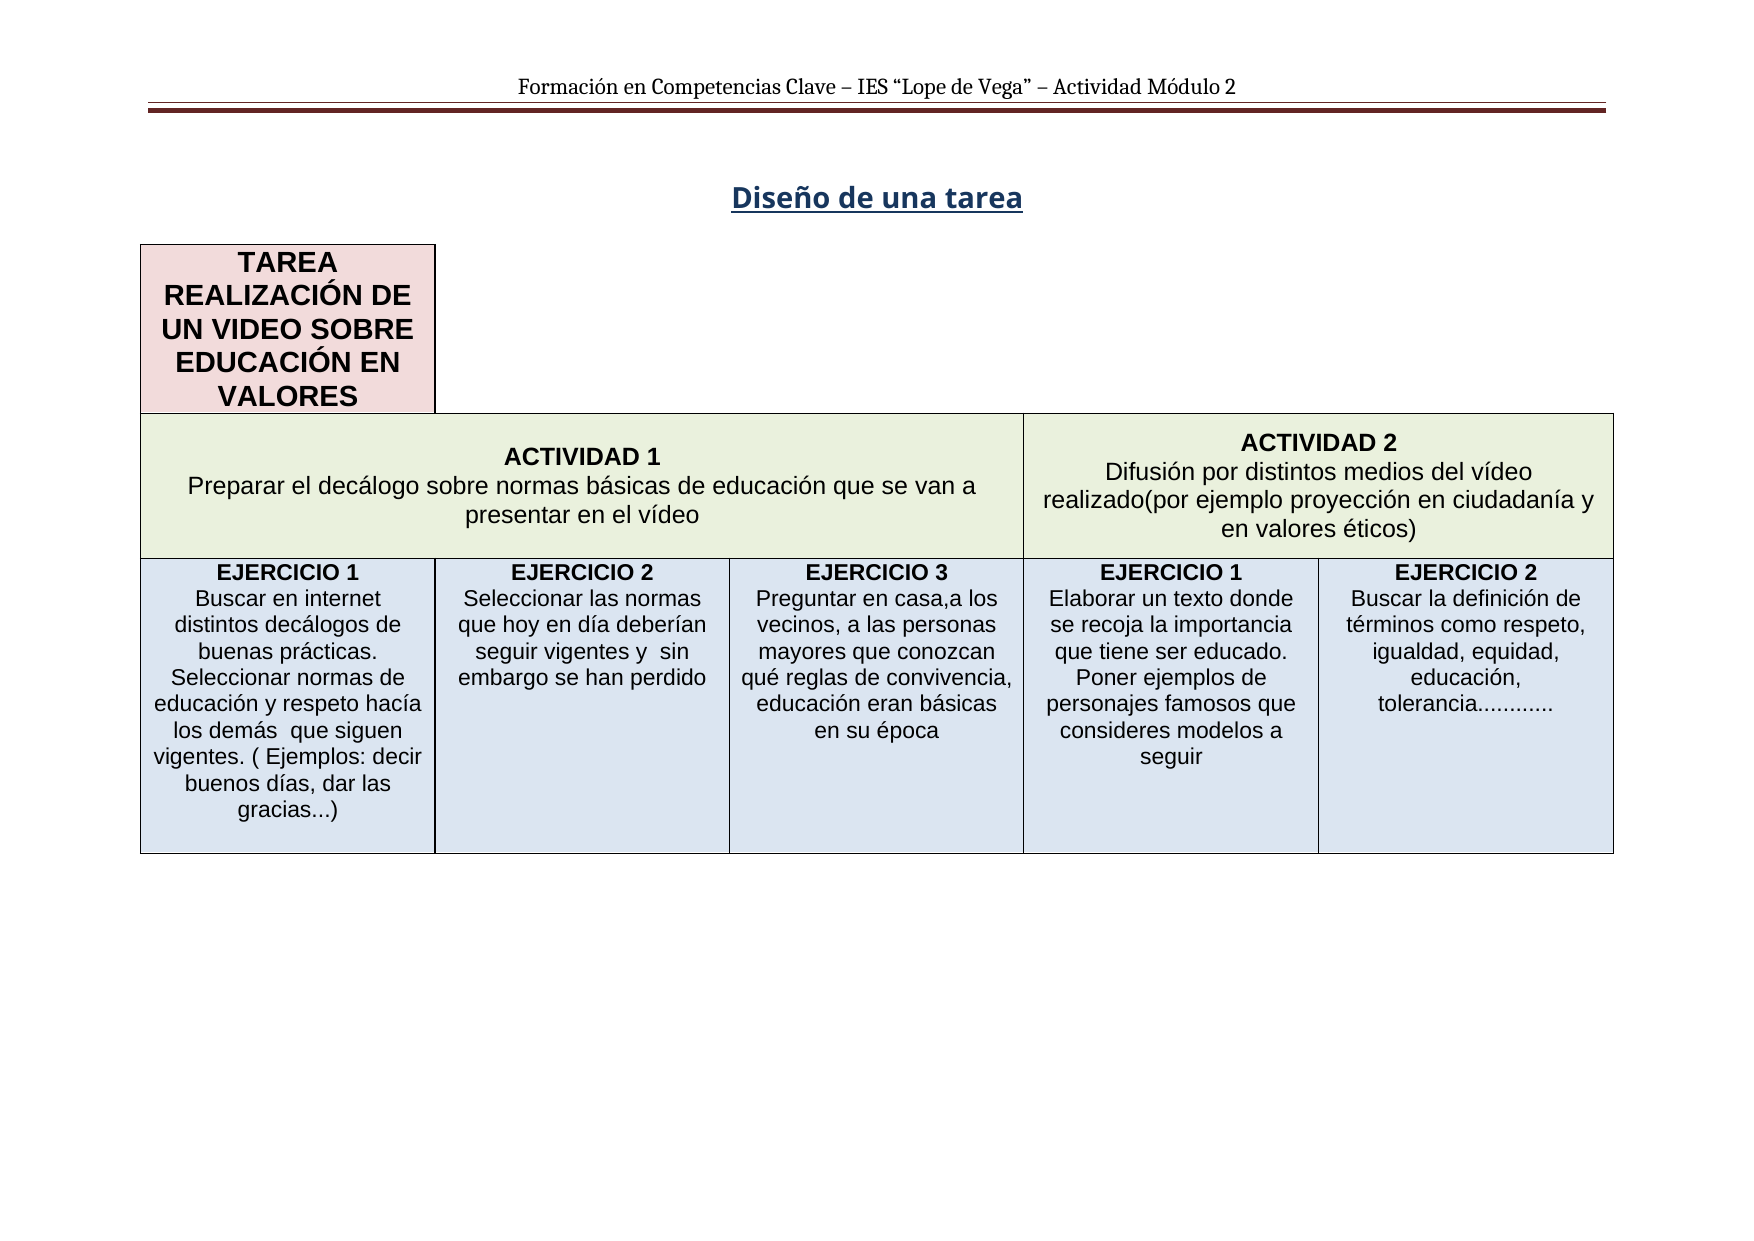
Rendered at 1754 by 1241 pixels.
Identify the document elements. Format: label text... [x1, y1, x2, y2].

table_cell EJERCICIO 1 Elaborar un texto donde se recoja la importancia que tiene ser educado. Poner ejemplos de personajes famosos que consideres modelos a seguir [1024, 559, 1318, 852]
table_cell ACTIVIDAD 2 Difusión por distintos medios del vídeo realizado(por ejemplo proyección en ciudadanía y en valores éticos) [1024, 414, 1613, 558]
table_cell EJERCICIO 2 Buscar la definición de términos como respeto, igualdad, equidad, educación, tolerancia............ [1319, 559, 1613, 852]
text Diseño de una tarea [148, 177, 1606, 217]
table_cell ACTIVIDAD 1 Preparar el decálogo sobre normas básicas de educación que se van a presentar en el vídeo [141, 414, 1023, 558]
table_cell EJERCICIO 2 Seleccionar las normas que hoy en día deberían seguir vigentes y sin embargo se han perdido [436, 559, 729, 852]
table_cell EJERCICIO 3 Preguntar en casa,a los vecinos, a las personas mayores que conozcan qué reglas de convivencia, educación eran básicas en su época [730, 559, 1023, 852]
table_cell EJERCICIO 1 Buscar en internet distintos decálogos de buenas prácticas. Seleccionar normas de educación y respeto hacía los demás que siguen vigentes. ( Ejemplos: decir buenos días, dar las gracias...) [141, 559, 434, 852]
table_header TAREA REALIZACIÓN DE UN VIDEO SOBRE EDUCACIÓN EN VALORES [141, 245, 434, 412]
